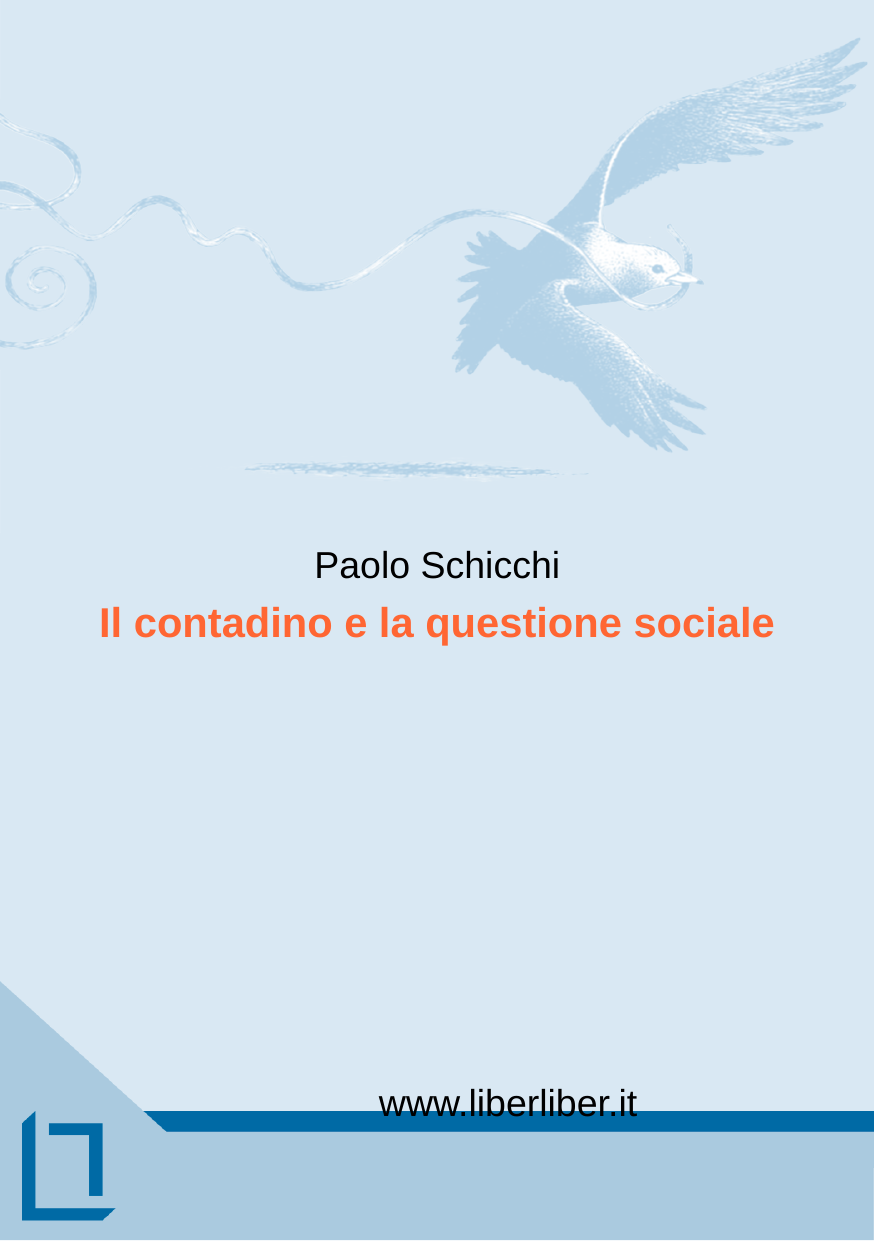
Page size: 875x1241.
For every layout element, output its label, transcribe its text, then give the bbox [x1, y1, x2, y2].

text Il contadino e la questione sociale [94, 598, 779, 646]
text Paolo Schicchi [94, 543, 779, 586]
picture [0, 0, 874, 1241]
text www.liberliber.it [331, 1081, 685, 1124]
